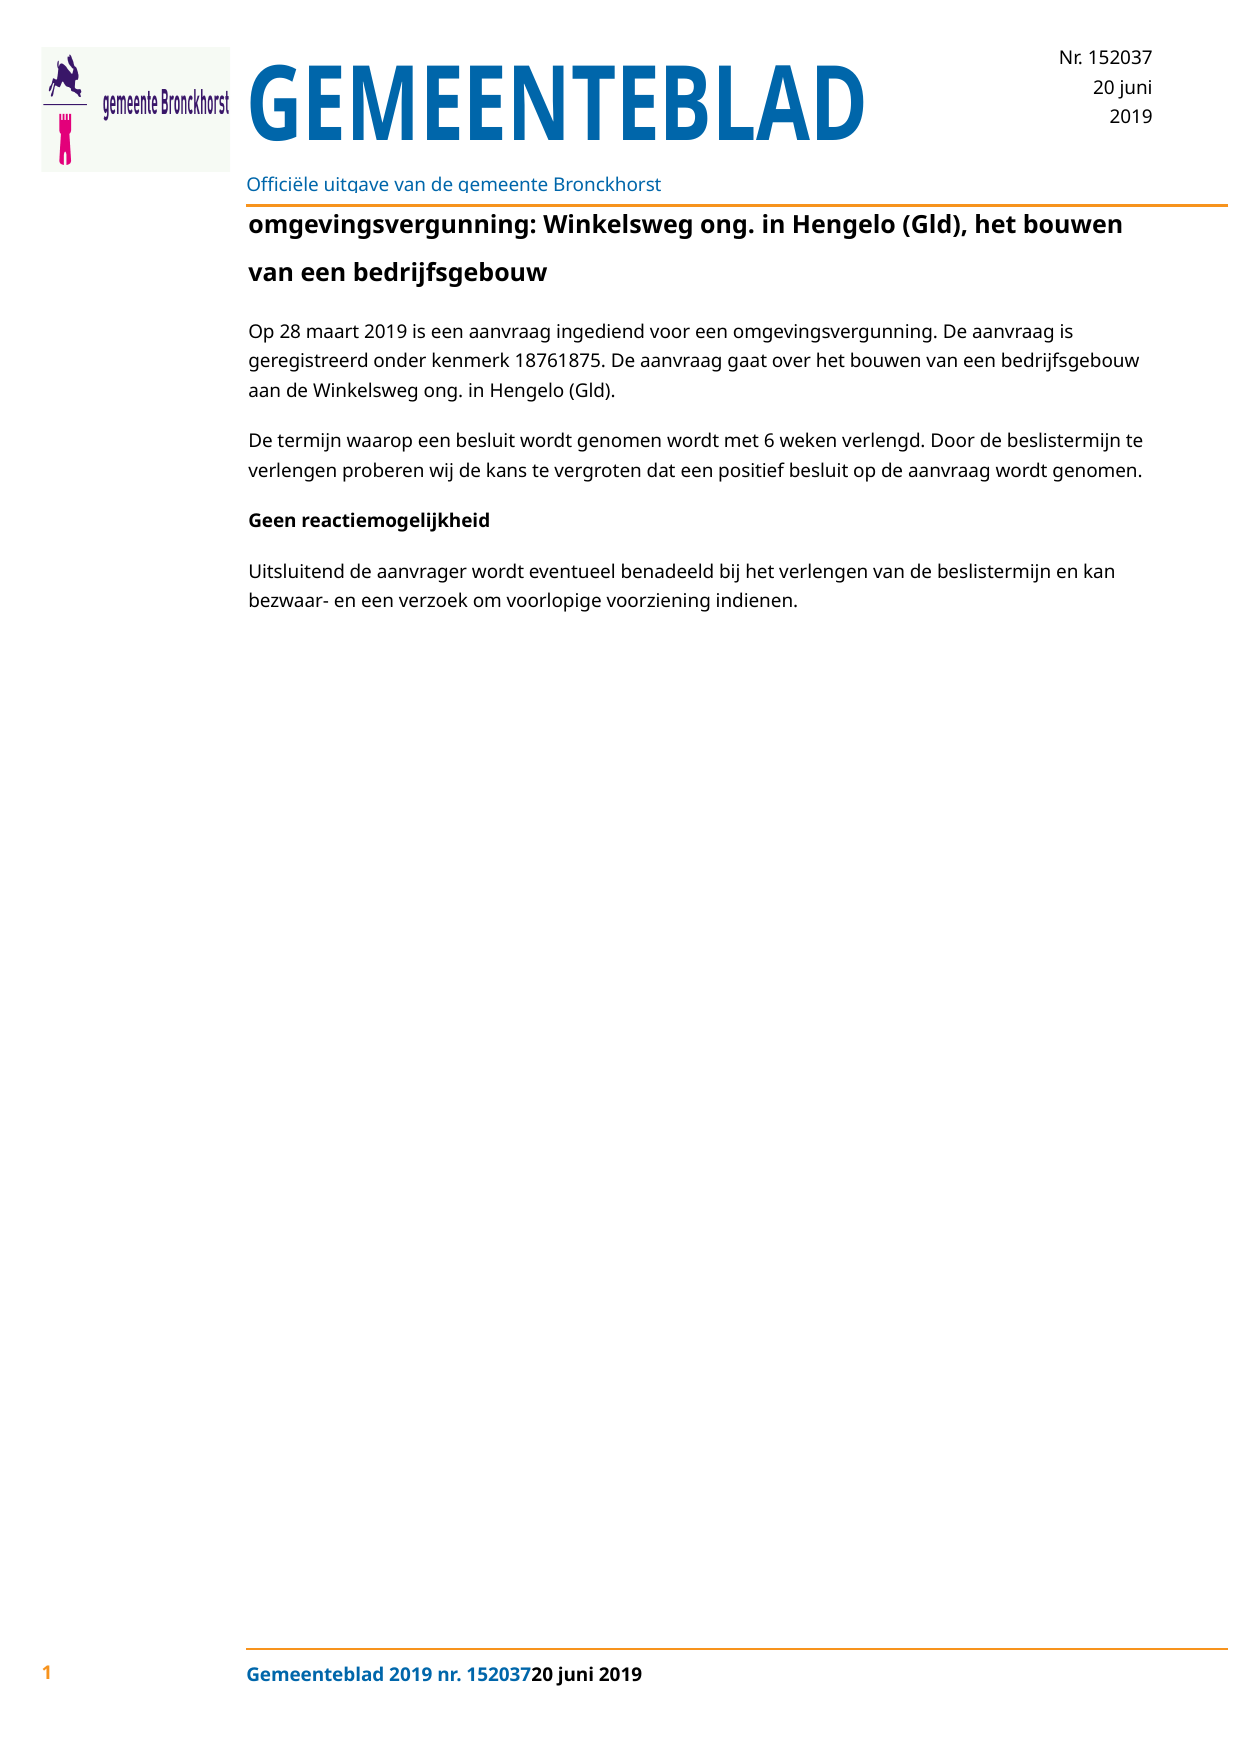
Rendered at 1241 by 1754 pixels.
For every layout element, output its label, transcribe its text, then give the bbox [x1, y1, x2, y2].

picture [41, 47, 231, 172]
text Geen reactiemogelijkheid [248, 507, 1152, 533]
text omgevingsvergunning: Winkelsweg ong. in Hengelo (Gld), het bouwen van een bedrijfsgebouw [248, 207, 1152, 288]
text Op 28 maart 2019 is een aanvraag ingediend voor een omgevingsvergunning. De aanvraag is geregistreerd onder kenmerk 18761875. De aanvraag gaat over het bouwen van een bedrijfsgebouw aan de Winkelsweg ong. in Hengelo (Gld). [248, 318, 1152, 403]
text De termijn waarop een besluit wordt genomen wordt met 6 weken verlengd. Door de beslistermijn te verlengen proberen wij de kans te vergroten dat een positief besluit op de aanvraag wordt genomen. [248, 427, 1152, 483]
text Uitsluitend de aanvrager wordt eventueel benadeeld bij het verlengen van de beslistermijn en kan bezwaar- en een verzoek om voorlopige voorziening indienen. [248, 558, 1152, 613]
